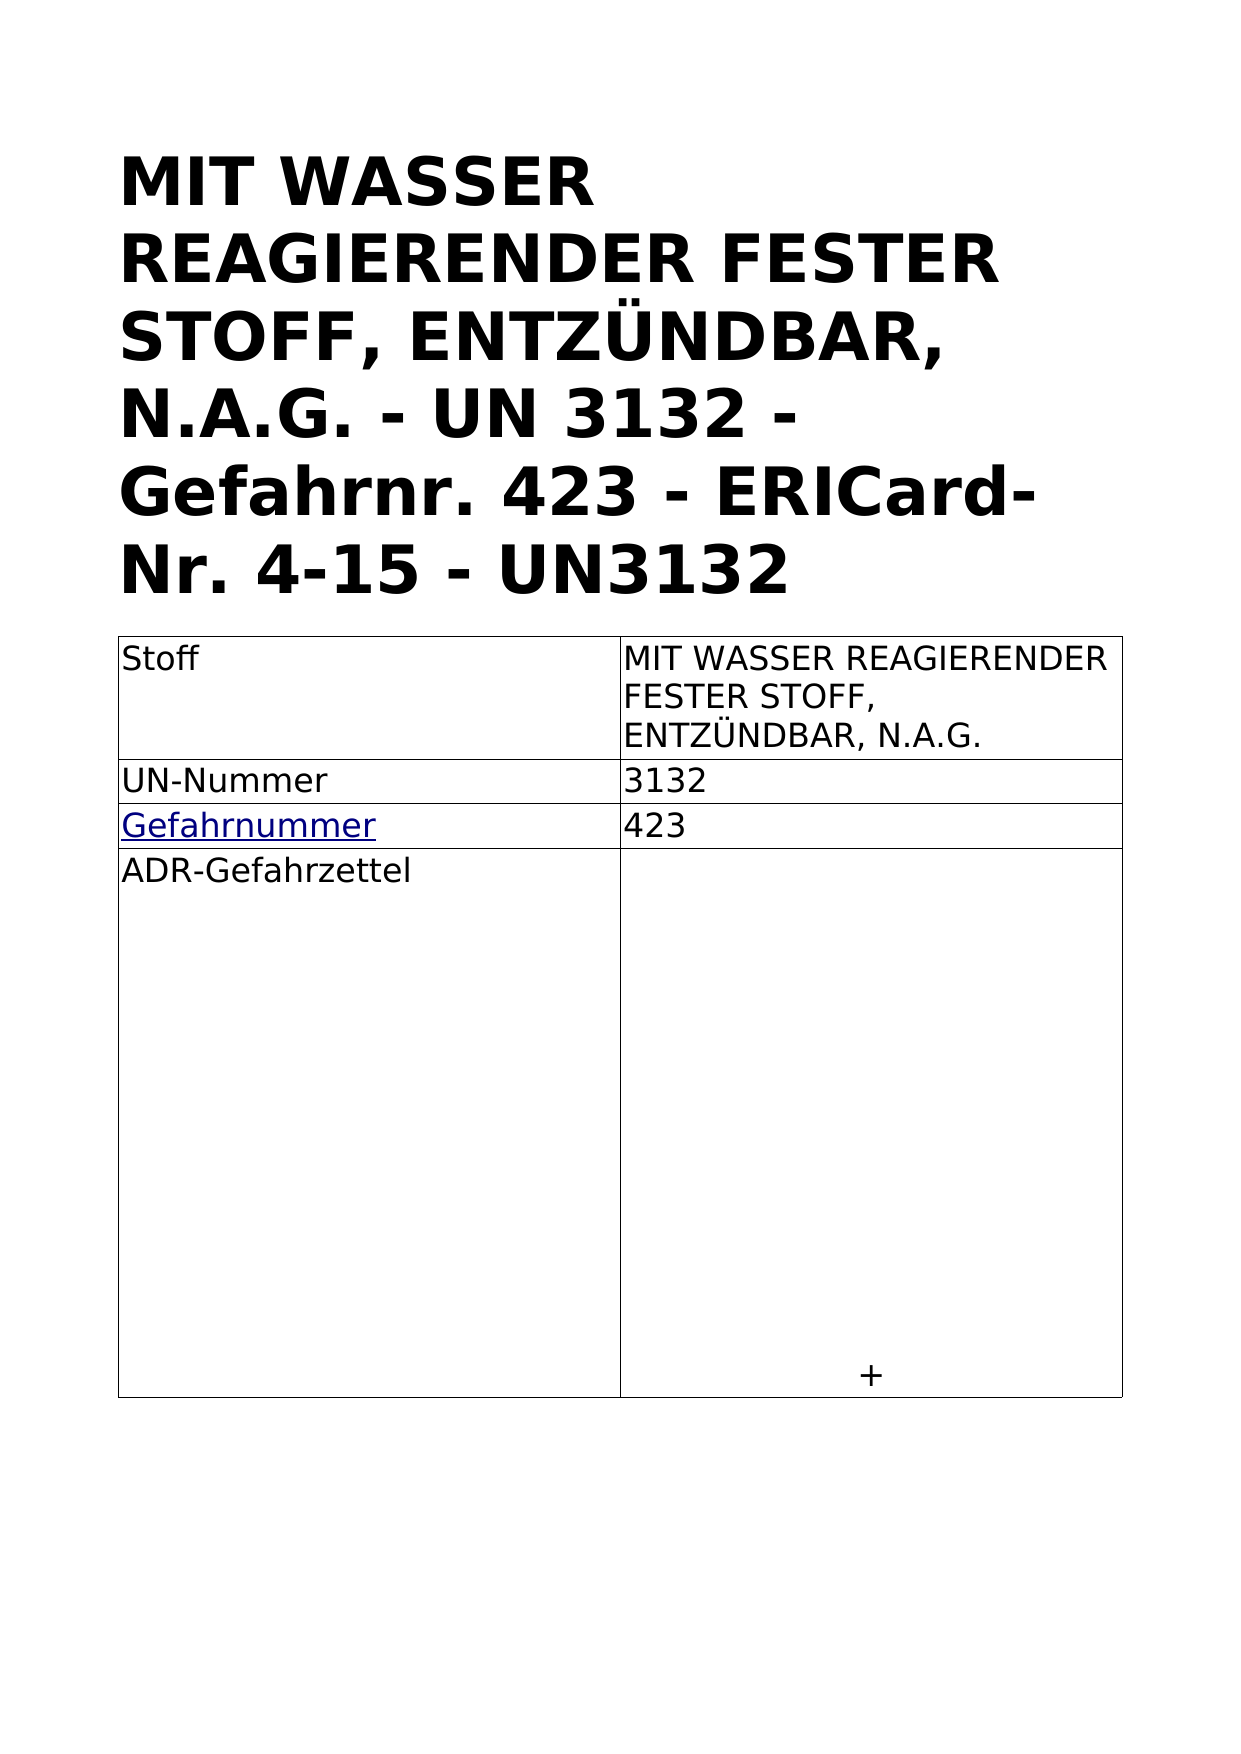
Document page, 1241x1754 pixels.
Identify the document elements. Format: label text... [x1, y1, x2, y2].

table_header Stoff [119, 637, 620, 758]
table_cell Gefahrnummer [119, 804, 620, 848]
table_cell + [621, 849, 1122, 1397]
table_cell ADR-Gefahrzettel [119, 849, 620, 1397]
table_cell 423 [621, 804, 1122, 848]
table_cell UN-Nummer [119, 760, 620, 803]
subtitle MIT WASSER REAGIERENDER FESTER STOFF, ENTZÜNDBAR, N.A.G. - UN 3132 - Gefahrnr. 423 - ERICard-Nr. 4-15 - UN3132 [118, 143, 1122, 609]
table_header MIT WASSER REAGIERENDER FESTER STOFF, ENTZÜNDBAR, N.A.G. [621, 637, 1122, 758]
table_cell 3132 [621, 760, 1122, 803]
